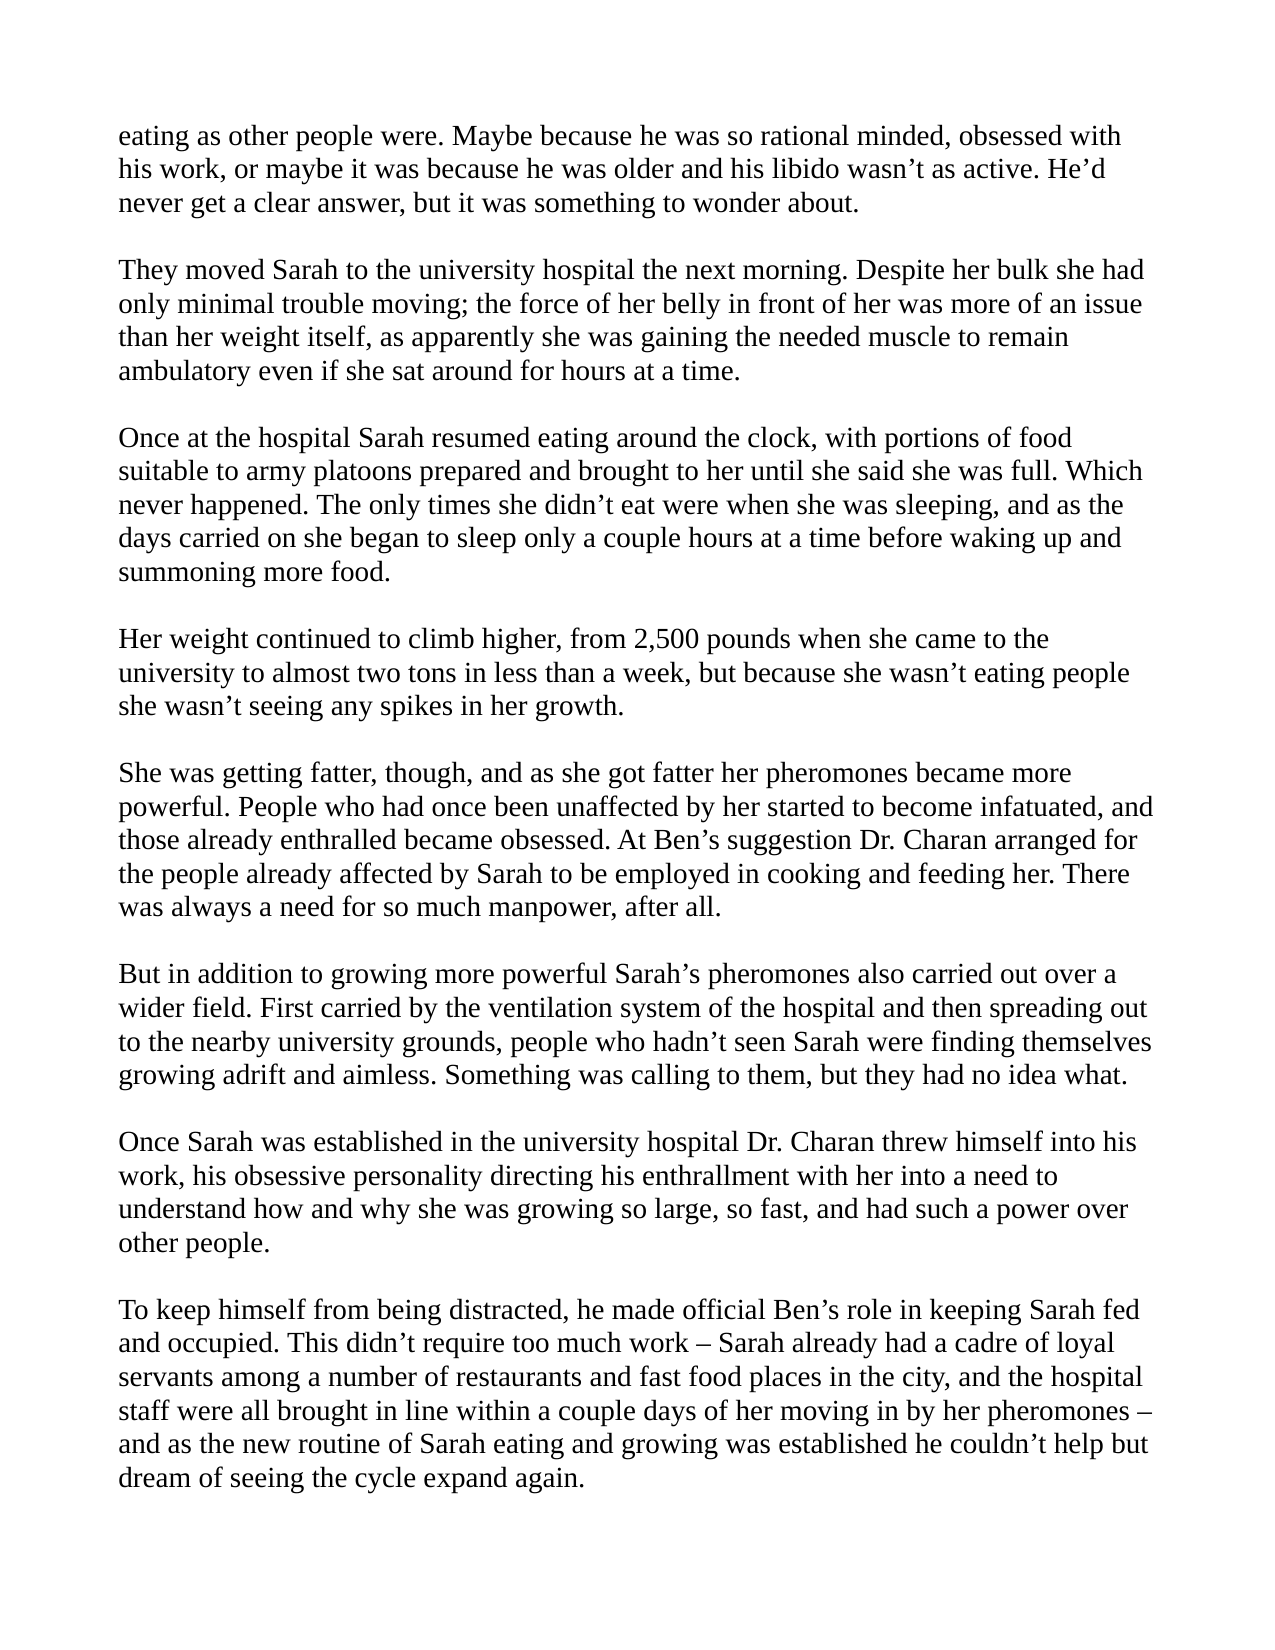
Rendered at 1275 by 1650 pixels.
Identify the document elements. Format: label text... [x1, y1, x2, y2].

text To keep himself from being distracted, he made official Ben’s role in keeping Sarah fed and occupied. This didn’t require too much work – Sarah already had a cadre of loyal servants among a number of restaurants and fast food places in the city, and the hospital staff were all brought in line within a couple days of her moving in by her pheromones – and as the new routine of Sarah eating and growing was established he couldn’t help but dream of seeing the cycle expand again. [118, 1292, 1157, 1493]
text Once Sarah was established in the university hospital Dr. Charan threw himself into his work, his obsessive personality directing his enthrallment with her into a need to understand how and why she was growing so large, so fast, and had such a power over other people. [118, 1124, 1157, 1258]
text Once at the hospital Sarah resumed eating around the clock, with portions of food suitable to army platoons prepared and brought to her until she said she was full. Which never happened. The only times she didn’t eat were when she was sleeping, and as the days carried on she began to sleep only a couple hours at a time before waking up and summoning more food. [118, 420, 1157, 588]
text But in addition to growing more powerful Sarah’s pheromones also carried out over a wider field. First carried by the ventilation system of the hospital and then spreading out to the nearby university grounds, people who hadn’t seen Sarah were finding themselves growing adrift and aimless. Something was calling to them, but they had no idea what. [118, 957, 1157, 1091]
text They moved Sarah to the university hospital the next morning. Despite her bulk she had only minimal trouble moving; the force of her belly in front of her was more of an issue than her weight itself, as apparently she was gaining the needed muscle to remain ambulatory even if she sat around for hours at a time. [118, 252, 1157, 386]
text eating as other people were. Maybe because he was so rational minded, obsessed with his work, or maybe it was because he was older and his libido wasn’t as active. He’d never get a clear answer, but it was something to wonder about. [118, 118, 1157, 219]
text She was getting fatter, though, and as she got fatter her pheromones became more powerful. People who had once been unaffected by her started to become infatuated, and those already enthralled became obsessed. At Ben’s suggestion Dr. Charan arranged for the people already affected by Sarah to be employed in cooking and feeding her. There was always a need for so much manpower, after all. [118, 755, 1157, 923]
text Her weight continued to climb higher, from 2,500 pounds when she came to the university to almost two tons in less than a week, but because she wasn’t eating people she wasn’t seeing any spikes in her growth. [118, 621, 1157, 722]
